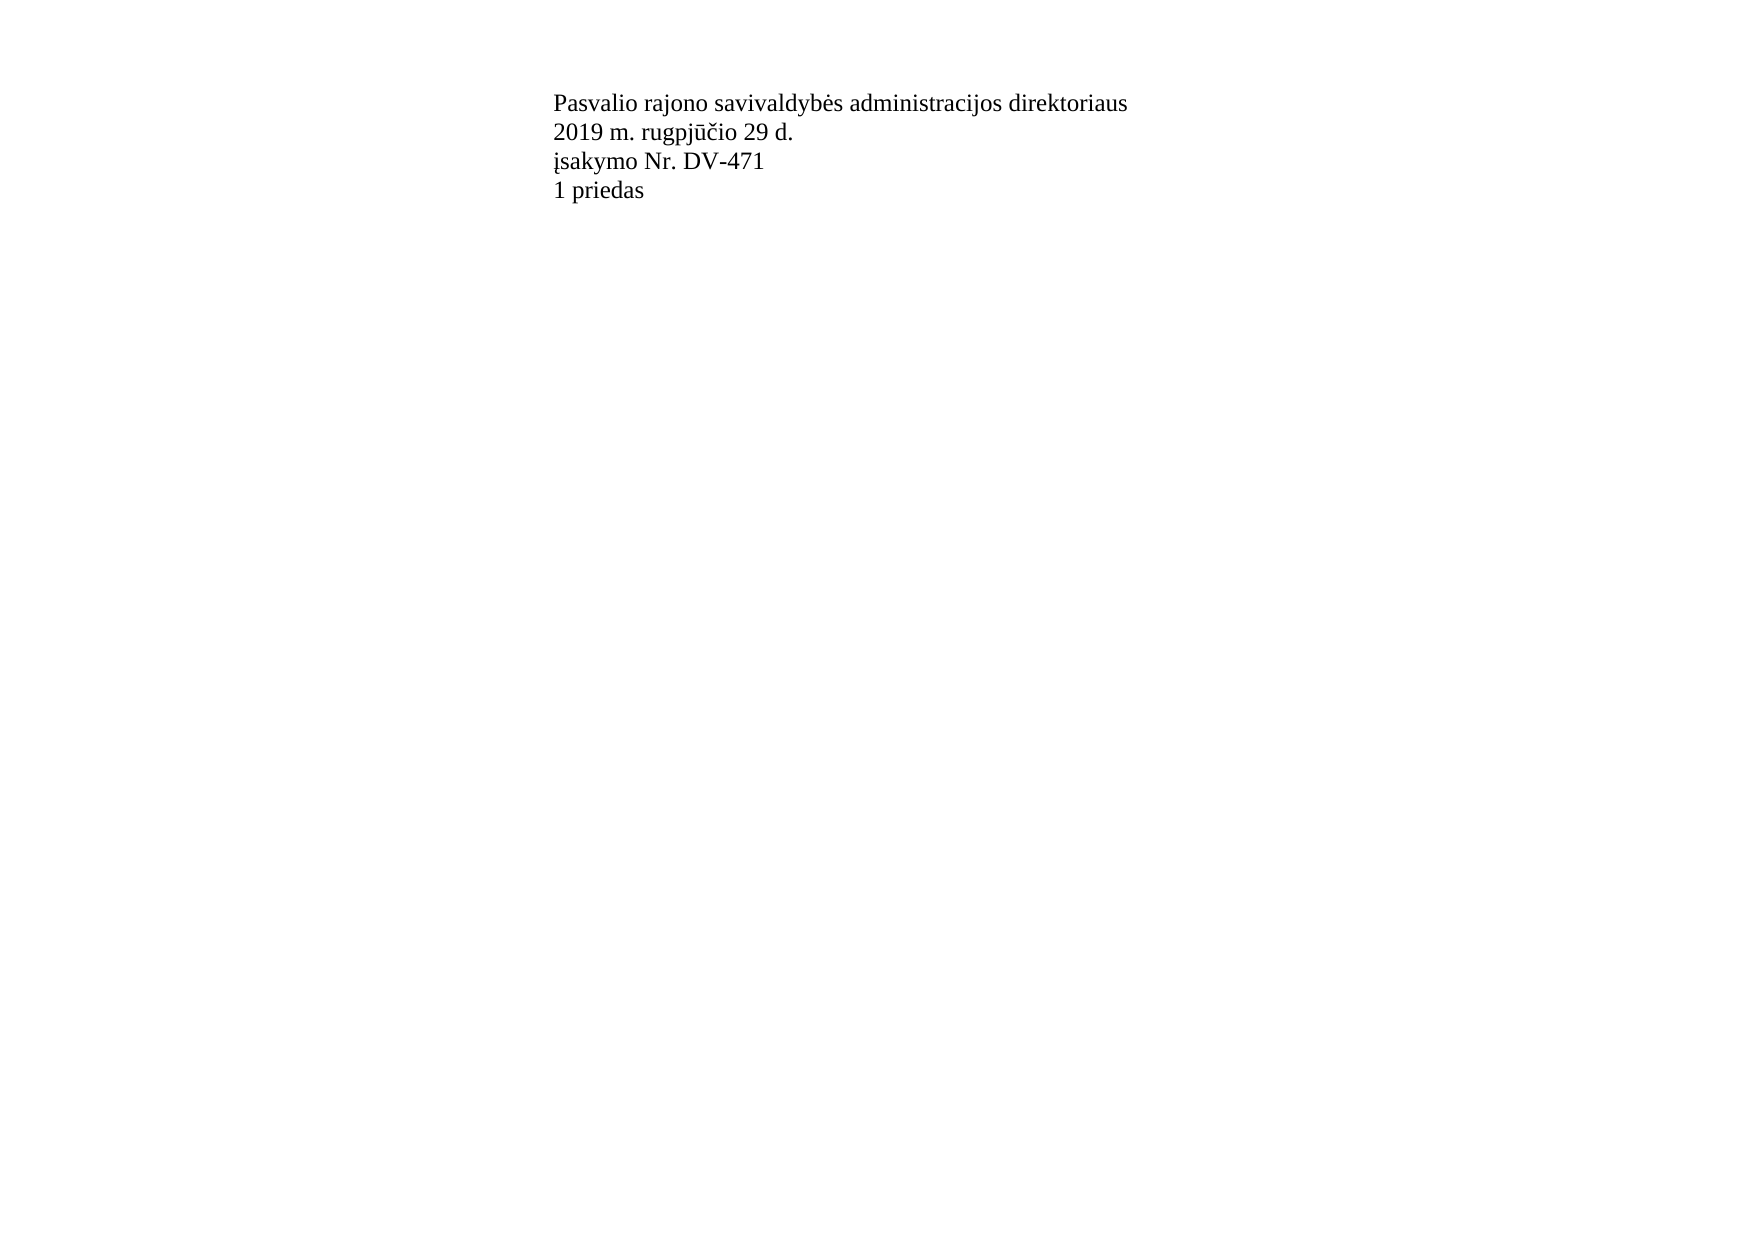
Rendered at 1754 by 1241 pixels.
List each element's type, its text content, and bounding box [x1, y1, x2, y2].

table_header [118, 89, 542, 232]
table_header Pasvalio rajono savivaldybės administracijos direktoriaus 2019 m. rugpjūčio 29 d. įsakymo Nr. DV-471 1 priedas [542, 89, 1142, 232]
